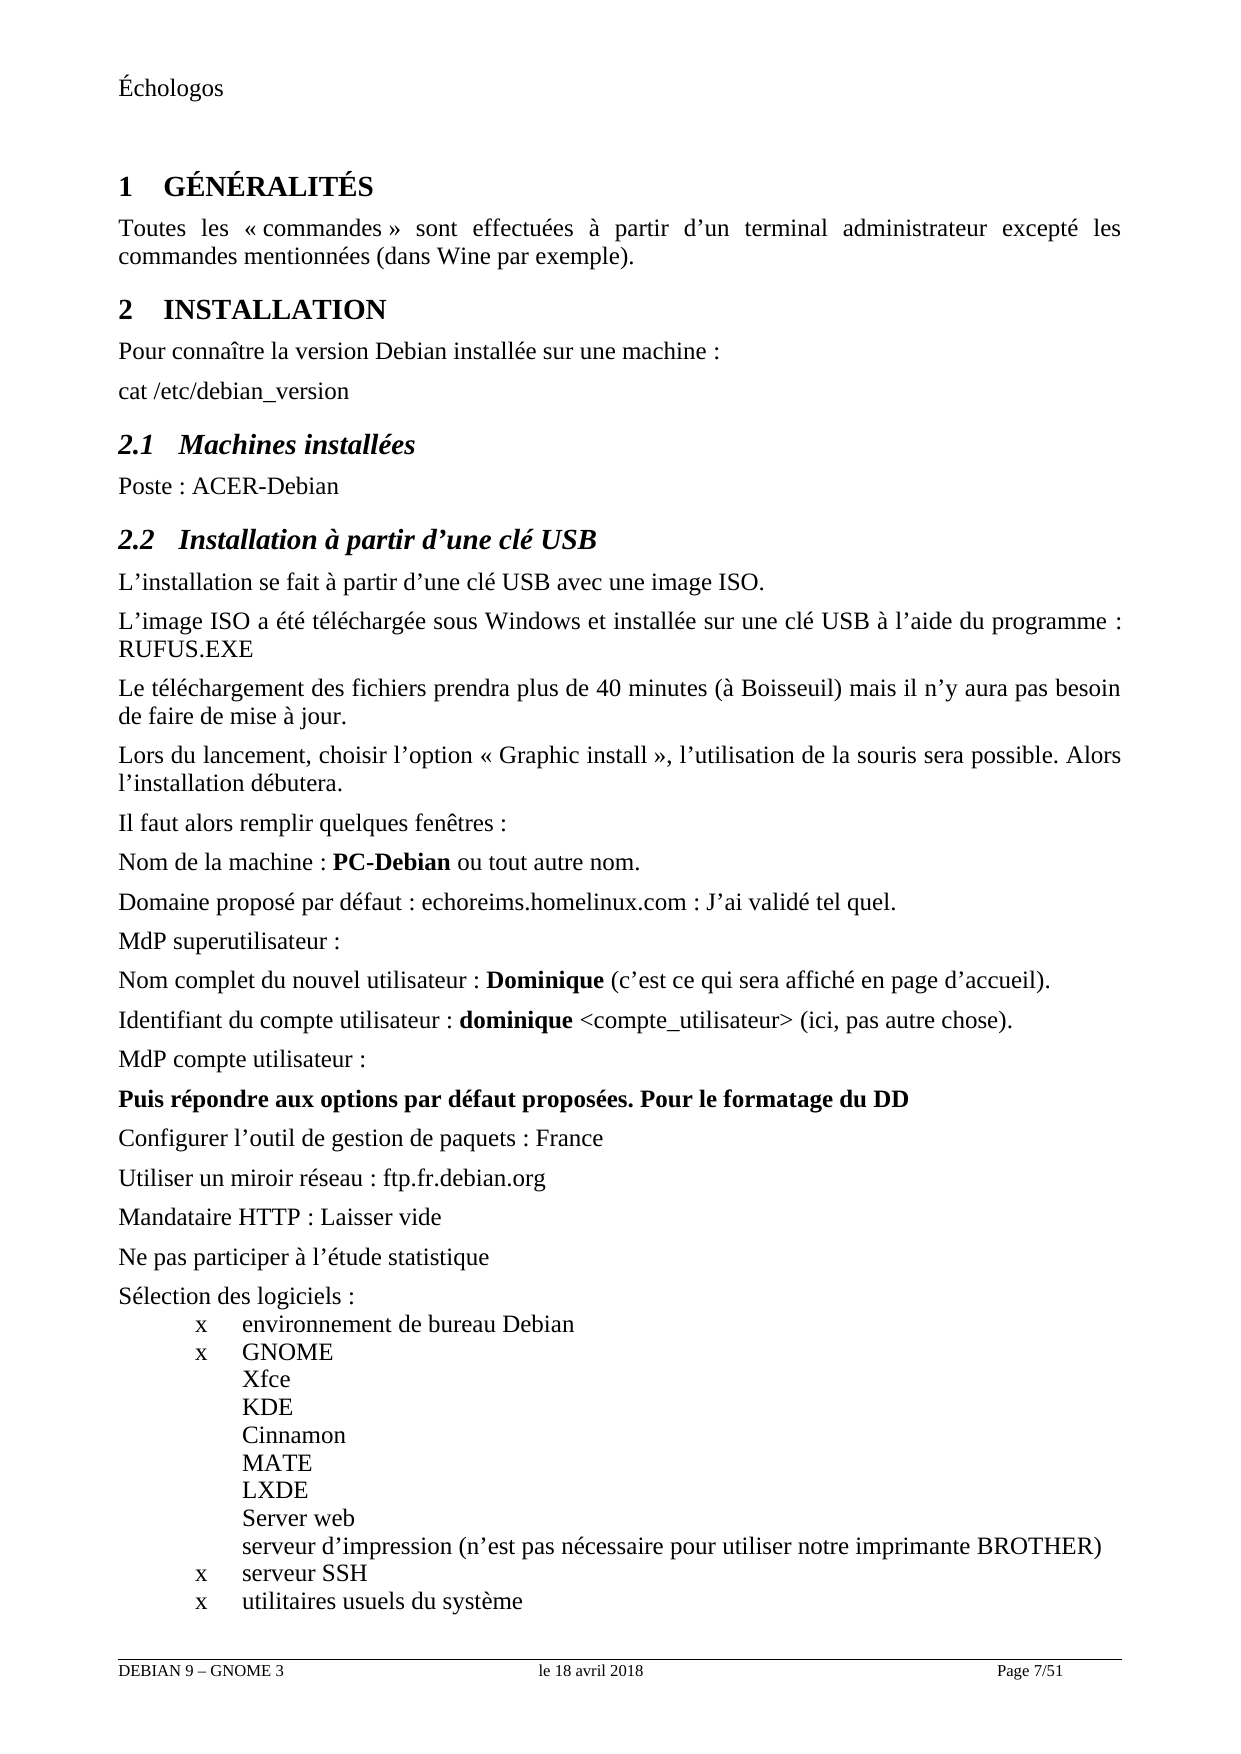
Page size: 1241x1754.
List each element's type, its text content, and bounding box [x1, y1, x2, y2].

subtitle Installation [118, 293, 1122, 326]
text Le téléchargement des fichiers prendra plus de 40 minutes (à Boisseuil) mais il n’y aura pas besoin de faire de mise à jour. [118, 674, 1122, 730]
text KDE [118, 1393, 1122, 1421]
text Poste : ACER-Debian [118, 472, 1122, 500]
text Pour connaître la version Debian installée sur une machine : [118, 337, 1122, 365]
text x environnement de bureau Debian [118, 1310, 1122, 1338]
text serveur d’impression (n’est pas nécessaire pour utiliser notre imprimante BROTHER) [118, 1532, 1122, 1559]
text Configurer l’outil de gestion de paquets : France [118, 1124, 1122, 1152]
text Il faut alors remplir quelques fenêtres : [118, 809, 1122, 836]
text Xfce [118, 1366, 1122, 1393]
text Lors du lancement, choisir l’option « Graphic install », l’utilisation de la souris sera possible. Alors l’installation débutera. [118, 742, 1122, 797]
text cat /etc/debian_version [118, 377, 1122, 404]
text Server web [118, 1504, 1122, 1532]
text Sélection des logiciels : [118, 1282, 1122, 1310]
text x serveur SSH [118, 1559, 1122, 1587]
text MdP superutilisateur : g:4*r;2N5 [118, 927, 1122, 955]
text Mandataire HTTP : Laisser vide [118, 1203, 1122, 1231]
text L’installation se fait à partir d’une clé USB avec une image ISO. [118, 568, 1122, 595]
text Utiliser un miroir réseau : ftp.fr.debian.org [118, 1164, 1122, 1192]
text Ne pas participer à l’étude statistique [118, 1243, 1122, 1271]
text LXDE [118, 1476, 1122, 1504]
subtitle Machines installées [118, 428, 1122, 461]
text MdP compte utilisateur : NE0*chels [118, 1046, 1122, 1073]
text Puis répondre aux options par défaut proposées. Pour le formatage du DD [118, 1085, 1122, 1113]
text Nom complet du nouvel utilisateur : Dominique (c’est ce qui sera affiché en page d’accueil). [118, 967, 1122, 994]
text Identifiant du compte utilisateur : dominique <compte_utilisateur> (ici, pas autre chose). [118, 1006, 1122, 1034]
text Nom de la machine : PC-Debian ou tout autre nom. [118, 848, 1122, 876]
text x GNOME [118, 1338, 1122, 1366]
text Toutes les « commandes » sont effectuées à partir d’un terminal administrateur excepté les commandes mentionnées (dans Wine par exemple). [118, 214, 1122, 270]
subtitle Installation à partir d’une clé USB [118, 524, 1122, 556]
text x utilitaires usuels du système [118, 1587, 1122, 1615]
text L’image ISO a été téléchargée sous Windows et installée sur une clé USB à l’aide du programme : RUFUS.EXE [118, 607, 1122, 663]
text Domaine proposé par défaut : echoreims.homelinux.com : J’ai validé tel quel. [118, 888, 1122, 915]
subtitle Généralités [118, 170, 1122, 202]
text Cinnamon [118, 1421, 1122, 1449]
text MATE [118, 1449, 1122, 1476]
